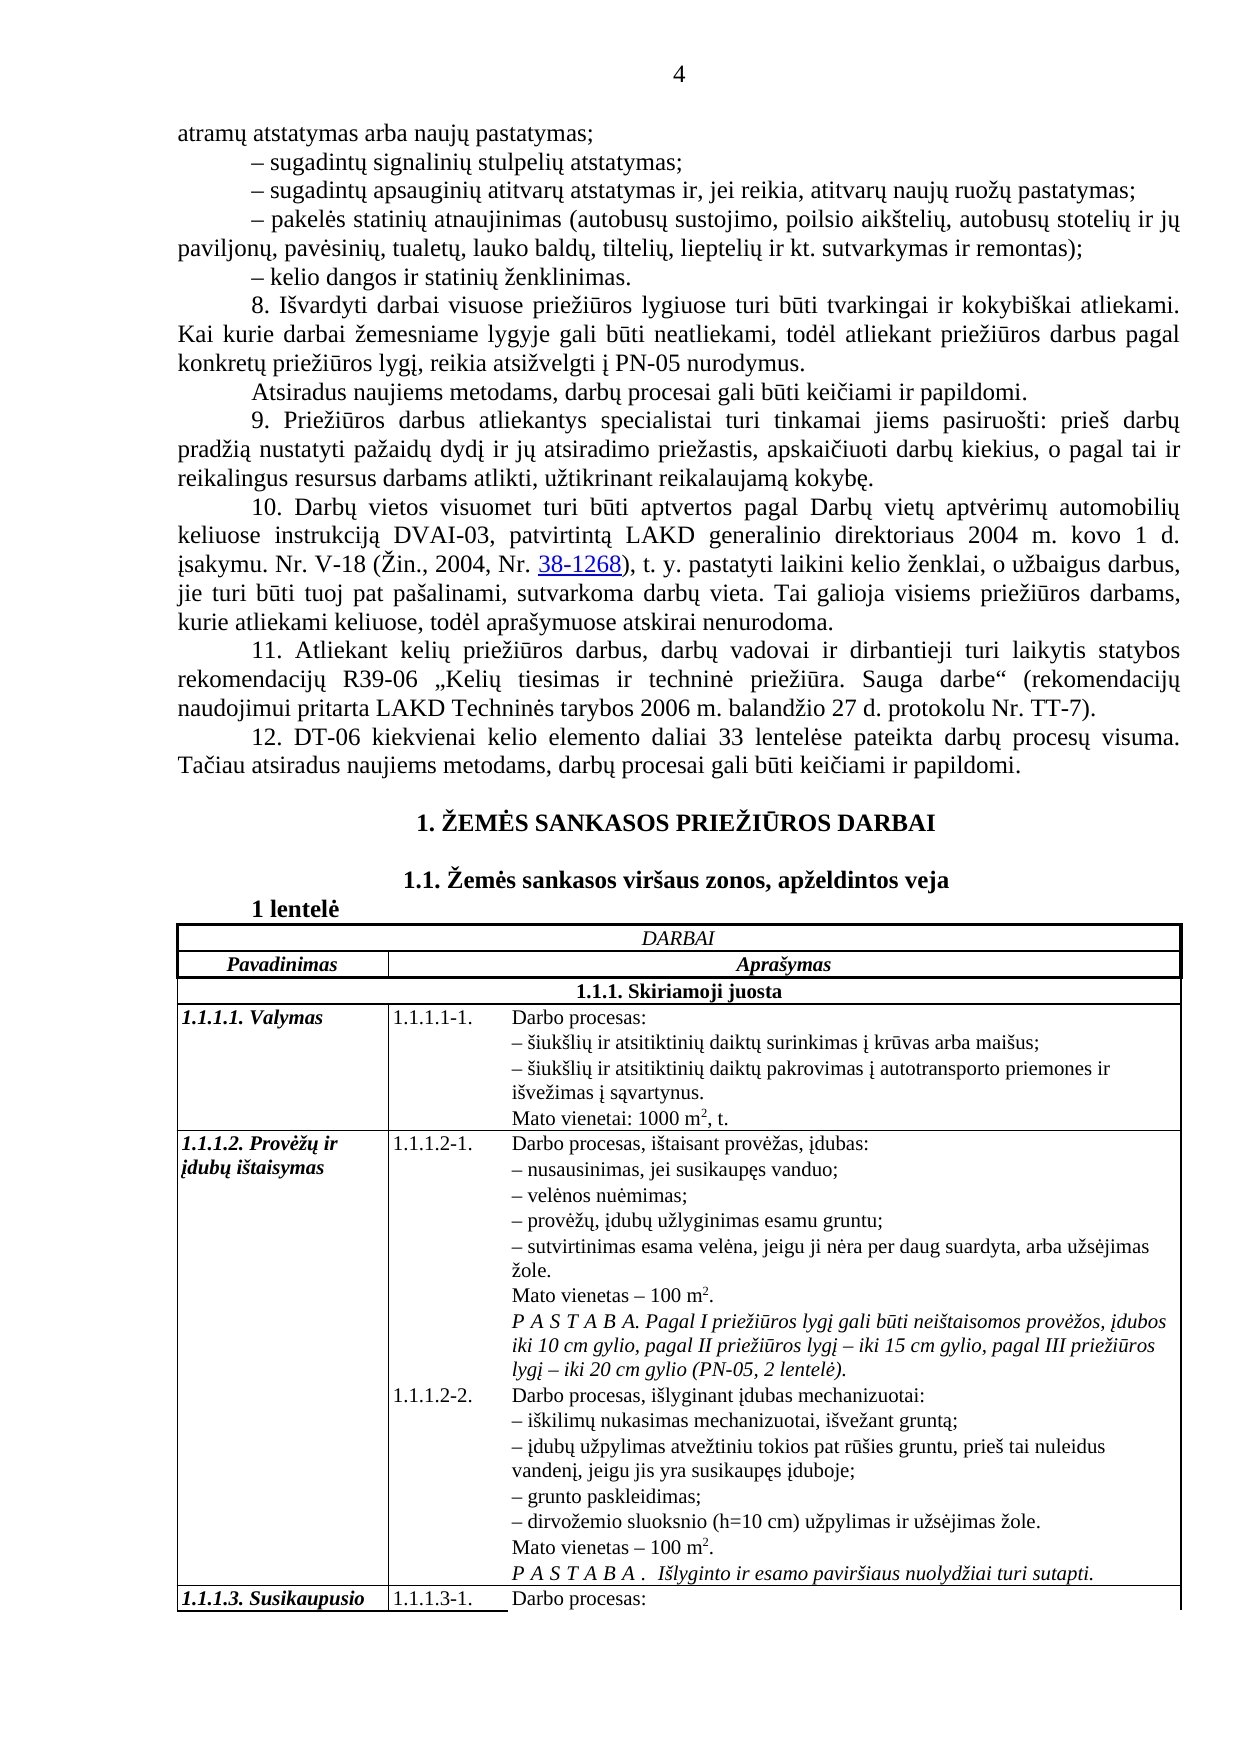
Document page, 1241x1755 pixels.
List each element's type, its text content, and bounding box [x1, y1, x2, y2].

table_cell 1.1.1.2-1. [389, 1131, 507, 1381]
table_cell Mato vienetas – 100 m2. [508, 1534, 1180, 1559]
table_cell – šiukšlių ir atsitiktinių daiktų surinkimas į krūvas arba maišus; [508, 1029, 1180, 1054]
text – kelio dangos ir statinių ženklinimas. [177, 262, 1181, 291]
table_cell 1.1.1.2. Provėžų ir įdubų ištaisymas [178, 1131, 388, 1585]
table_cell Darbo procesas, išlyginant įdubas mechanizuotai: [508, 1381, 1180, 1407]
text – sugadintų apsauginių atitvarų atstatymas ir, jei reikia, atitvarų naujų ruožų pastatymas; [177, 176, 1181, 204]
text 8. Išvardyti darbai visuose priežiūros lygiuose turi būti tvarkingai ir kokybiškai atliekami. Kai kurie darbai žemesniame lygyje gali būti neatliekami, todėl atliekant priežiūros darbus pagal konkretų priežiūros lygį, reikia atsižvelgti į PN-05 nurodymus. [177, 291, 1181, 377]
table_cell 1.1.1.2-2. [389, 1381, 507, 1585]
table_cell – provėžų, įdubų užlyginimas esamu gruntu; [508, 1207, 1180, 1232]
table_cell PASTABA. Išlyginto ir esamo paviršiaus nuolydžiai turi sutapti. [508, 1559, 1180, 1585]
table_cell – nusausinimas, jei susikaupęs vanduo; [508, 1155, 1180, 1181]
text 1. ŽEMĖS SANKASOS PRIEŽIŪROS DARBAI [177, 808, 1181, 837]
table_cell 1.1.1.1-1. [389, 1005, 507, 1130]
table_cell – sutvirtinimas esama velėna, jeigu ji nėra per daug suardyta, arba užsėjimas žole. [508, 1232, 1180, 1282]
table_cell Mato vienetai: 1000 m2, t. [508, 1104, 1180, 1130]
table_cell – grunto paskleidimas; [508, 1482, 1180, 1508]
text – sugadintų signalinių stulpelių atstatymas; [177, 147, 1181, 176]
text 11. Atliekant kelių priežiūros darbus, darbų vadovai ir dirbantieji turi laikytis statybos rekomendacijų R39-06 „Kelių tiesimas ir techninė priežiūra. Sauga darbe“ (rekomendacijų naudojimui pritarta LAKD Techninės tarybos 2006 m. balandžio 27 d. protokolu Nr. TT-7). [177, 636, 1181, 722]
text 1.1. Žemės sankasos viršaus zonos, apželdintos veja [177, 866, 1181, 894]
text 10. Darbų vietos visuomet turi būti aptvertos pagal Darbų vietų aptvėrimų automobilių keliuose instrukciją DVAI-03, patvirtintą LAKD generalinio direktoriaus 2004 m. kovo 1 d. įsakymu. Nr. V-18 (Žin., 2004, Nr. 38-1268), t. y. pastatyti laikini kelio ženklai, o užbaigus darbus, jie turi būti tuoj pat pašalinami, sutvarkoma darbų vieta. Tai galioja visiems priežiūros darbams, kurie atliekami keliuose, todėl aprašymuose atskirai nenurodoma. [177, 492, 1181, 636]
text – pakelės statinių atnaujinimas (autobusų sustojimo, poilsio aikštelių, autobusų stotelių ir jų paviljonų, pavėsinių, tualetų, lauko baldų, tiltelių, lieptelių ir kt. sutvarkymas ir remontas); [177, 204, 1181, 262]
table_cell Mato vienetas – 100 m2. [508, 1282, 1180, 1307]
table_cell – įdubų užpylimas atvežtiniu tokios pat rūšies gruntu, prieš tai nuleidus vandenį, jeigu jis yra susikaupęs įduboje; [508, 1433, 1180, 1482]
table_cell PASTABA. Pagal I priežiūros lygį gali būti neištaisomos provėžos, įdubos iki 10 cm gylio, pagal II priežiūros lygį – iki 15 cm gylio, pagal III priežiūros lygį – iki 20 cm gylio (PN-05, 2 lentelė). [508, 1308, 1180, 1381]
text 12. DT-06 kiekvienai kelio elemento daliai 33 lentelėse pateikta darbų procesų visuma. Tačiau atsiradus naujiems metodams, darbų procesai gali būti keičiami ir papildomi. [177, 722, 1181, 779]
text Atsiradus naujiems metodams, darbų procesai gali būti keičiami ir papildomi. [177, 377, 1181, 406]
table_cell – velėnos nuėmimas; [508, 1181, 1180, 1207]
text 9. Priežiūros darbus atliekantys specialistai turi tinkamai jiems pasiruošti: prieš darbų pradžią nustatyti pažaidų dydį ir jų atsiradimo priežastis, apskaičiuoti darbų kiekius, o pagal tai ir reikalingus resursus darbams atlikti, užtikrinant reikalaujamą kokybę. [177, 406, 1181, 492]
text atramų atstatymas arba naujų pastatymas; [177, 118, 1181, 147]
table_cell 1.1.1.1. Valymas [178, 1005, 388, 1130]
text 1 lentelė [177, 894, 1181, 923]
table_cell – šiukšlių ir atsitiktinių daiktų pakrovimas į autotransporto priemones ir išvežimas į sąvartynus. [508, 1054, 1180, 1104]
table_cell – dirvožemio sluoksnio (h=10 cm) užpylimas ir užsėjimas žole. [508, 1508, 1180, 1533]
table_cell – iškilimų nukasimas mechanizuotai, išvežant gruntą; [508, 1407, 1180, 1432]
